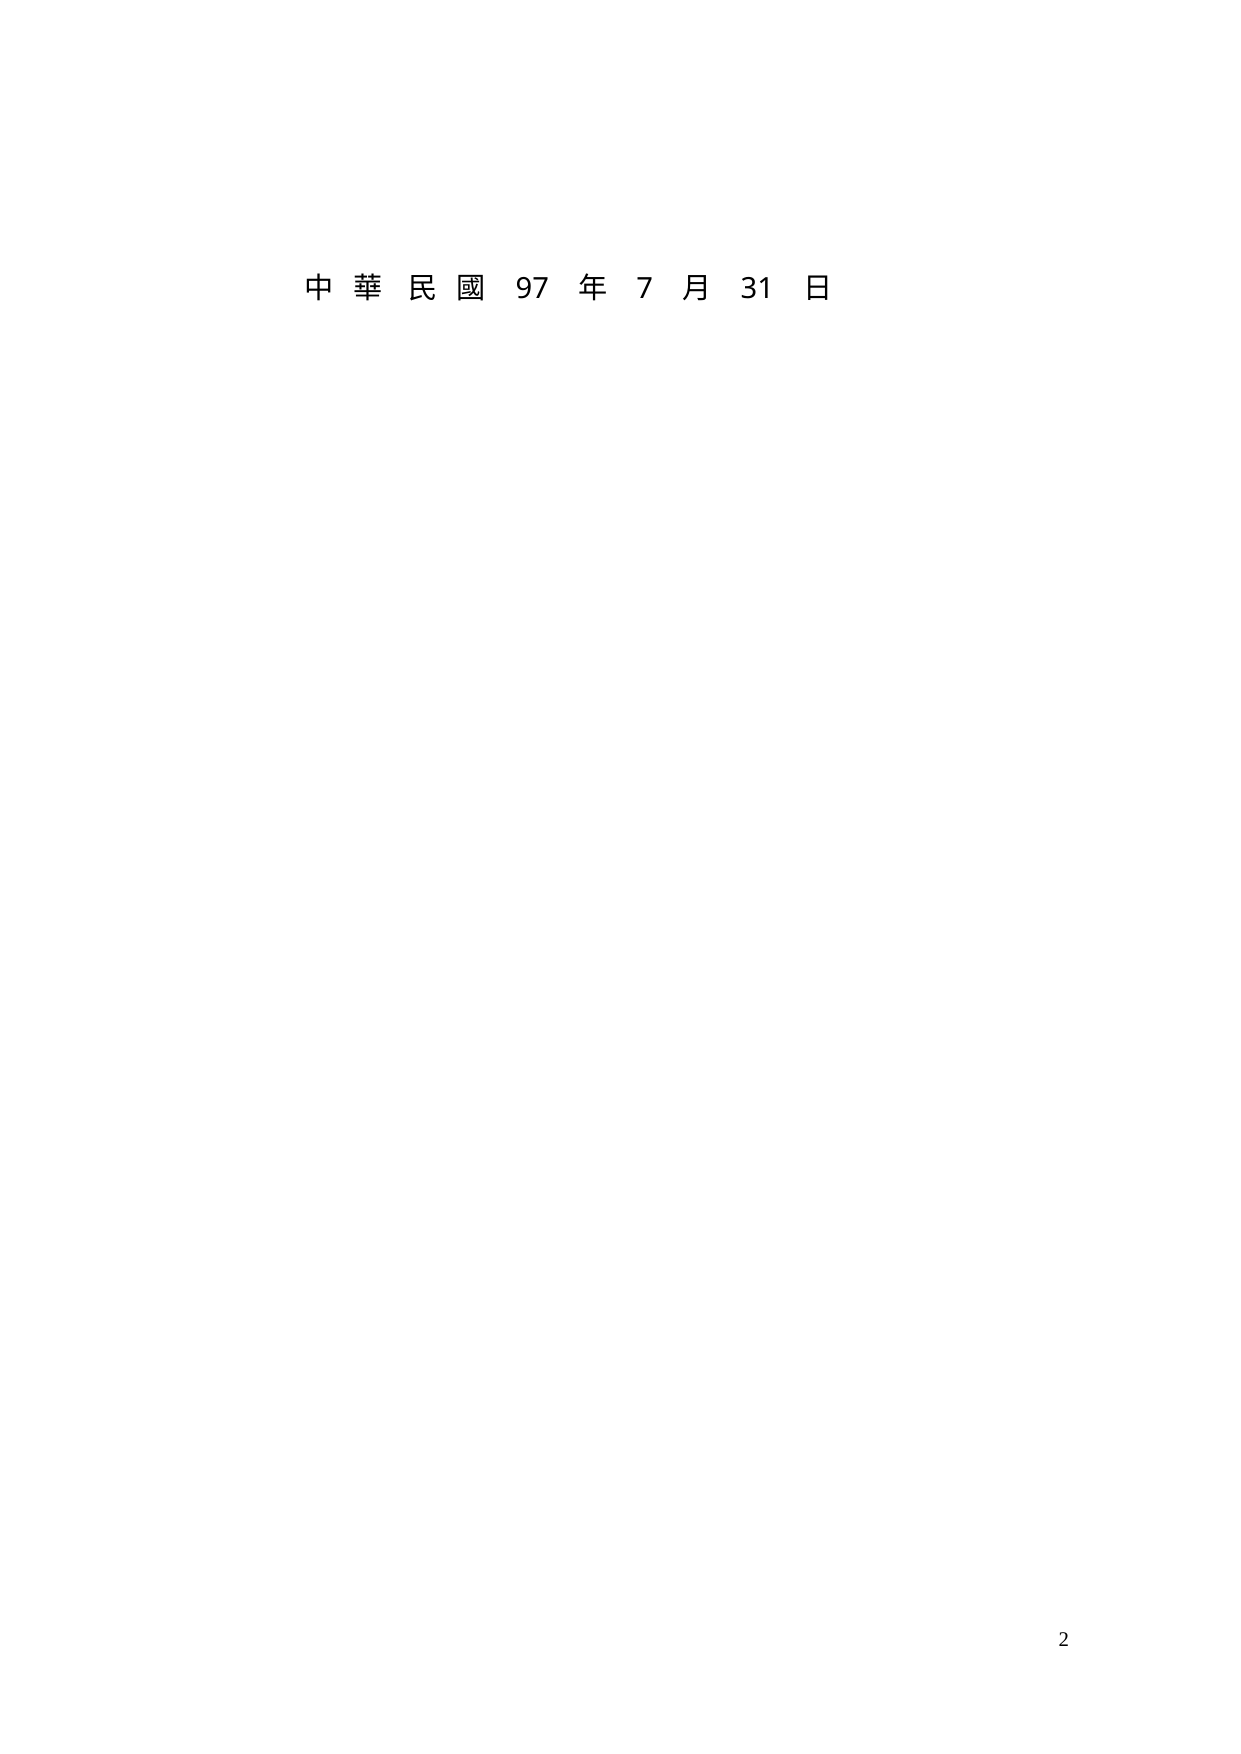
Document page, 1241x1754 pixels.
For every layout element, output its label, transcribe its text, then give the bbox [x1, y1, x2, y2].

text 中 華 民 國 97 年 7 月 31 日 [187, 249, 1069, 324]
